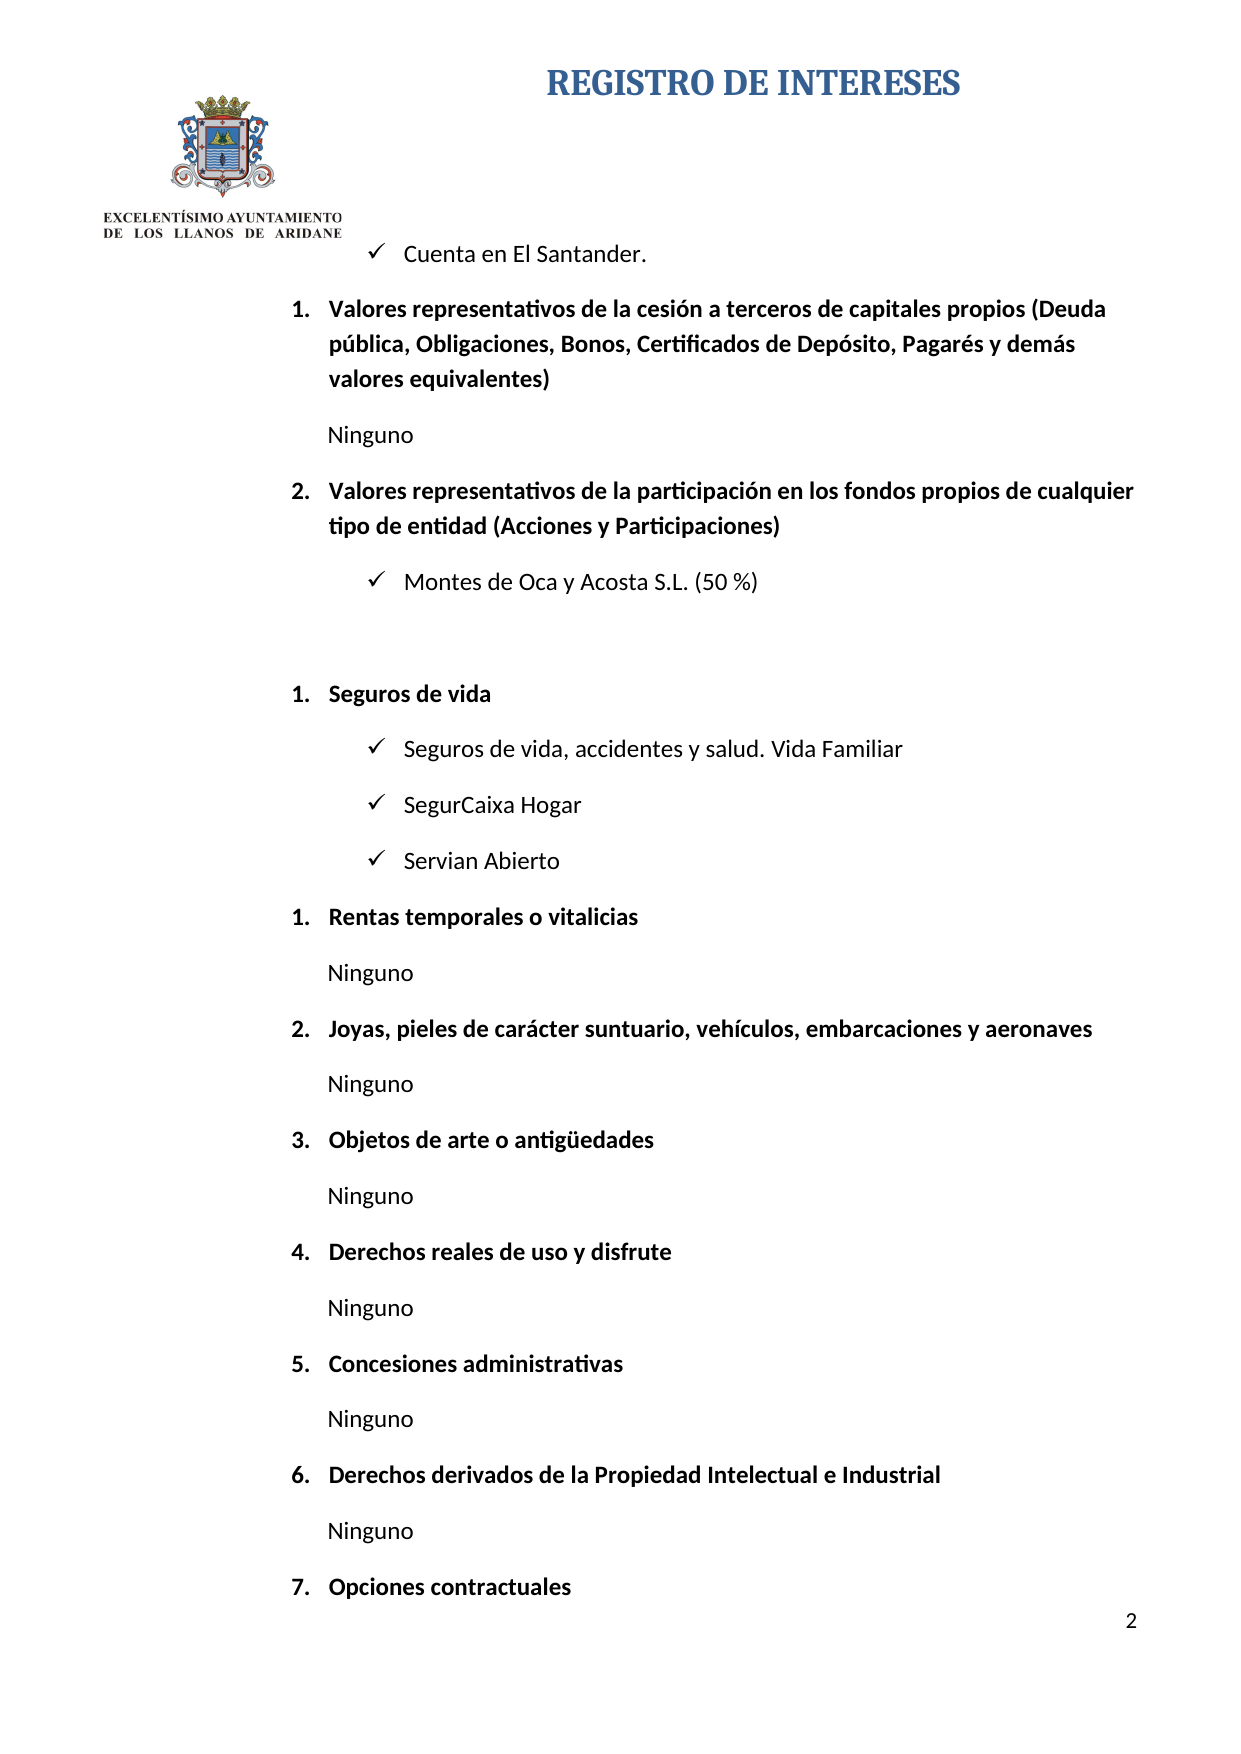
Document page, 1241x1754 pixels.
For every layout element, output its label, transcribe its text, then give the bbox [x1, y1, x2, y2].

list Ninguno [253, 957, 1137, 987]
list Joyas, pieles de carácter suntuario, vehículos, embarcaciones y aeronaves [291, 1013, 1137, 1043]
list Valores representativos de la participación en los fondos propios de cualquier tipo de entidad (Acciones y Participaciones) [291, 475, 1137, 541]
list Ninguno [253, 1515, 1137, 1546]
list SegurCaixa Hogar [366, 789, 1137, 820]
list Valores representativos de la cesión a terceros de capitales propios (Deuda pública, Obligaciones, Bonos, Certificados de Depósito, Pagarés y demás valores equivalentes) [291, 293, 1137, 394]
list Derechos derivados de la Propiedad Intelectual e Industrial [291, 1459, 1137, 1490]
list Rentas temporales o vitalicias [291, 901, 1137, 932]
list Ninguno [253, 1180, 1137, 1211]
list Opciones contractuales [291, 1571, 1137, 1602]
list Concesiones administrativas [291, 1348, 1137, 1378]
picture [103, 95, 342, 238]
list Ninguno [253, 1403, 1137, 1434]
list Ninguno [253, 1292, 1137, 1322]
list Montes de Oca y Acosta S.L. (50 %) [366, 566, 1137, 597]
list Derechos reales de uso y disfrute [291, 1236, 1137, 1267]
list Seguros de vida, accidentes y salud. Vida Familiar [366, 733, 1137, 764]
list Objetos de arte o antigüedades [291, 1124, 1137, 1155]
list Ninguno [253, 419, 1137, 450]
list Ninguno [253, 1068, 1137, 1099]
list Seguros de vida [291, 678, 1137, 708]
list Cuenta en El Santander. [366, 238, 1137, 268]
list Servian Abierto [366, 845, 1137, 876]
